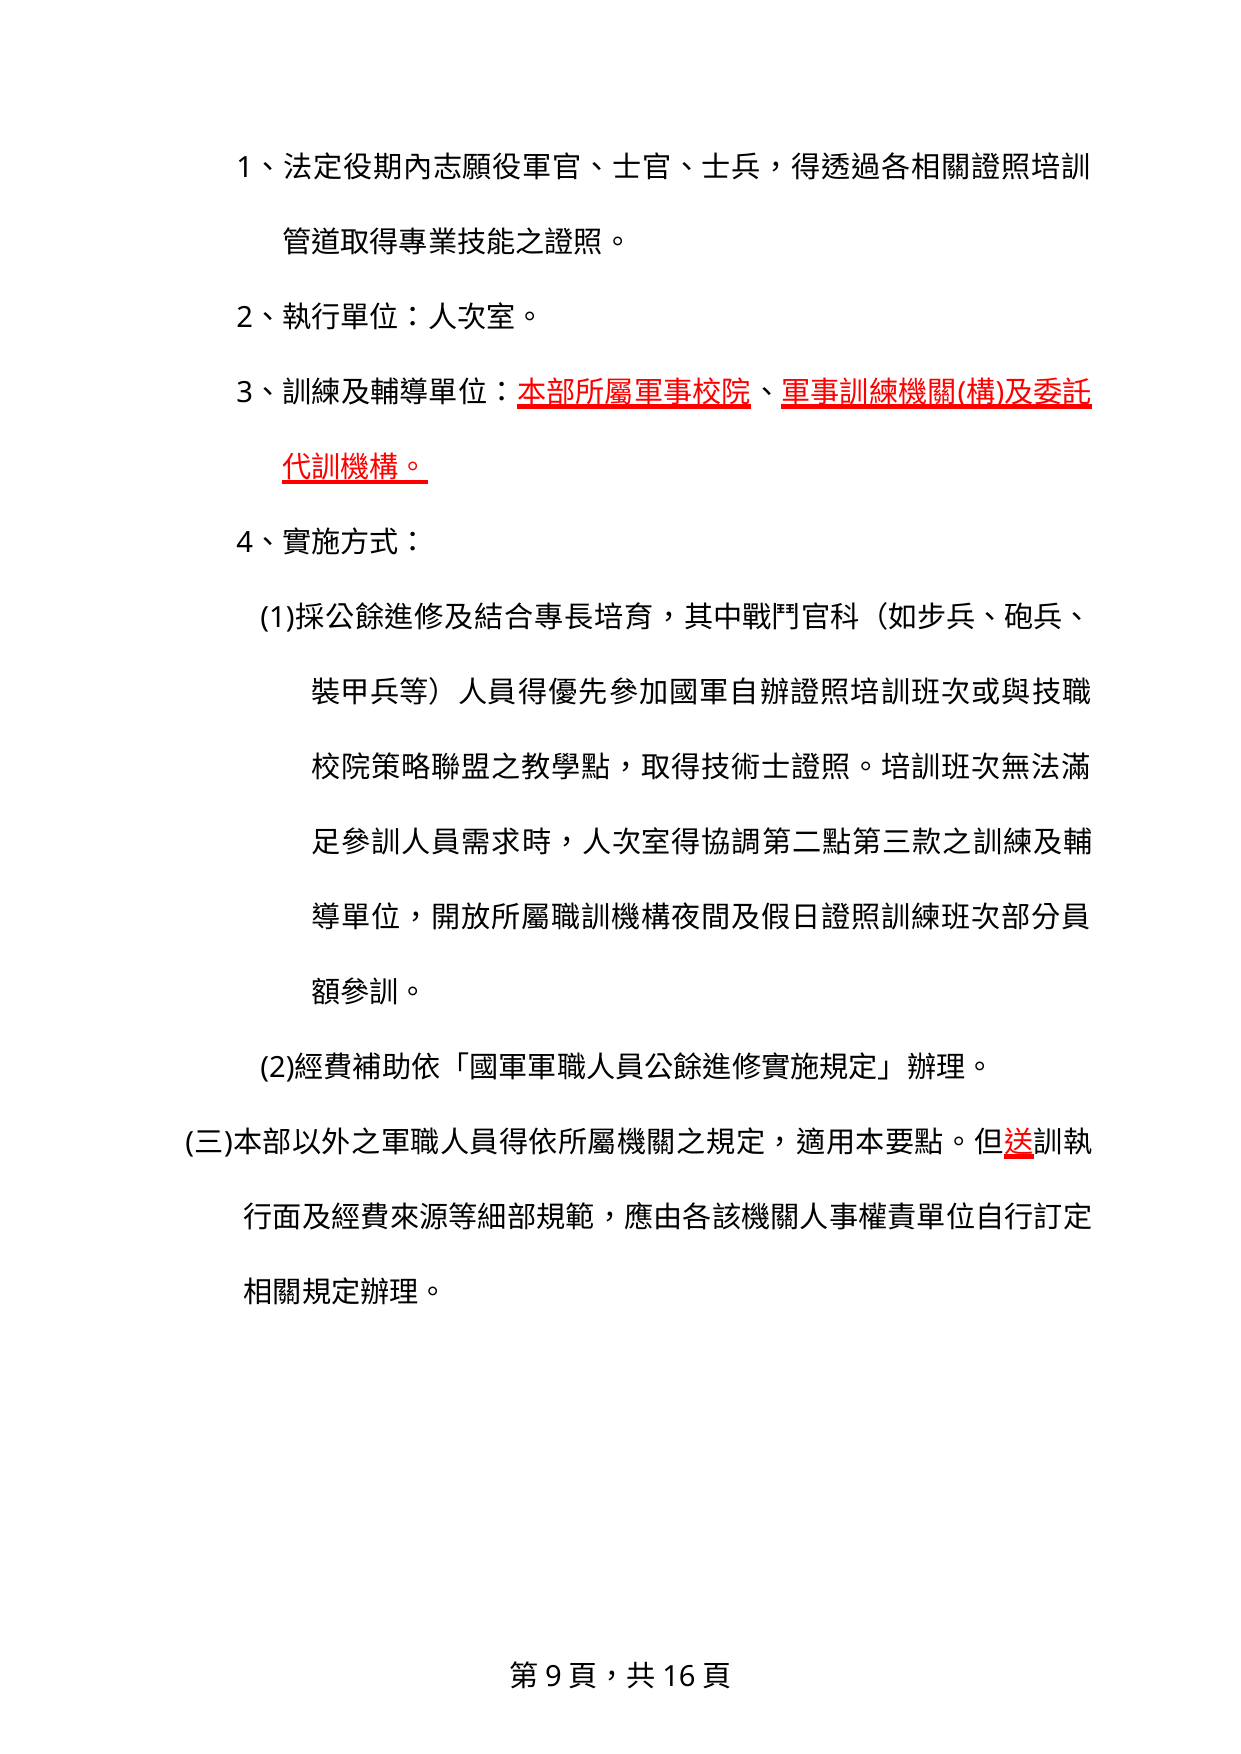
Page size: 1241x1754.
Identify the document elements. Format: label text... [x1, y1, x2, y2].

text 4、實施方式： [236, 502, 1092, 577]
text (三)本部以外之軍職人員得依所屬機關之規定，適用本要點。但送訓執行面及經費來源等細部規範，應由各該機關人事權責單位自行訂定相關規定辦理。 [185, 1102, 1092, 1327]
text (2)經費補助依「國軍軍職人員公餘進修實施規定」辦理。 [260, 1027, 1092, 1102]
text 2、執行單位：人次室。 [236, 277, 1092, 352]
text 1、法定役期內志願役軍官、士官、士兵，得透過各相關證照培訓管道取得專業技能之證照。 [236, 127, 1092, 277]
text (1)採公餘進修及結合專長培育，其中戰鬥官科（如步兵、砲兵、裝甲兵等）人員得優先參加國軍自辦證照培訓班次或與技職校院策略聯盟之教學點，取得技術士證照。培訓班次無法滿足參訓人員需求時，人次室得協調第二點第三款之訓練及輔導單位，開放所屬職訓機構夜間及假日證照訓練班次部分員額參訓。 [260, 577, 1092, 1027]
text 3、訓練及輔導單位：本部所屬軍事校院、軍事訓練機關(構)及委託代訓機構。 [236, 352, 1092, 502]
